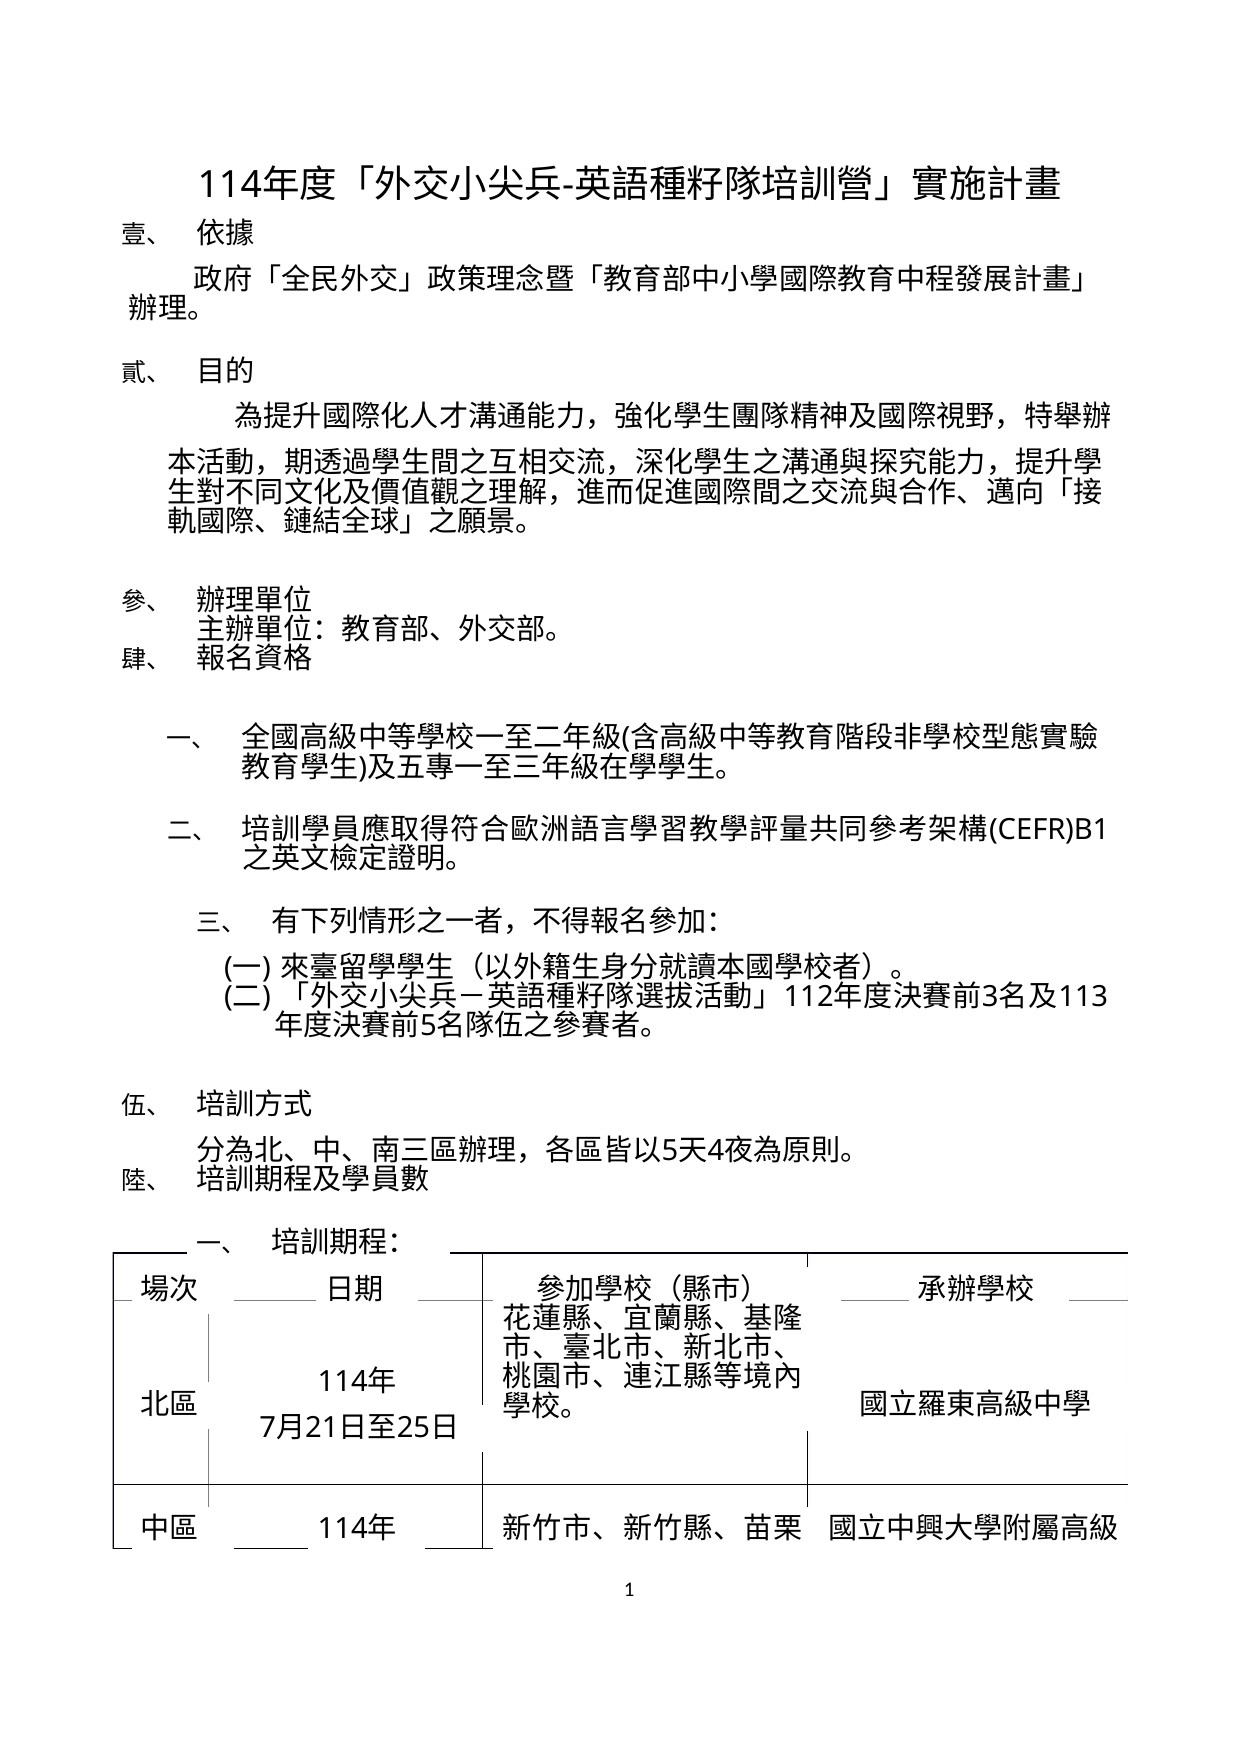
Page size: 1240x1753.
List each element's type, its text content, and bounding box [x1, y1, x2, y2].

text 教育學生)及五專一至三年級在學學生。 [241, 754, 1231, 783]
text 中區 [140, 1516, 225, 1545]
text 桃園市、連江縣等境內 [502, 1363, 832, 1393]
text 主辦單位：教育部、外交部。 [196, 616, 626, 646]
text 參加學校（縣市） [536, 1276, 832, 1305]
text 花蓮縣、宜蘭縣、基隆 [502, 1305, 832, 1334]
text 日期 [325, 1276, 409, 1305]
text 1 [624, 1577, 648, 1602]
text (一) 來臺留學學生（以外籍生身分就讀本國學校者）。 [224, 954, 1231, 983]
text 7月21日至25日 [259, 1414, 475, 1443]
text 軌國際、鏈結全球」之願景。 [167, 508, 1231, 537]
text 貳、 目的 [121, 358, 278, 387]
text 二、 培訓學員應取得符合歐洲語言學習教學評量共同參考架構(CEFR)B1 [167, 816, 1231, 845]
text 新竹市、新竹縣、苗栗 國立中興大學附屬高級 [502, 1516, 1197, 1545]
text 一、 培訓期程： [196, 1229, 442, 1258]
text 本活動，期透過學生間之互相交流，深化學生之溝通與探究能力，提升學 [167, 449, 1231, 479]
text 承辦學校 [918, 1276, 1061, 1305]
text 壹、 依據 [121, 220, 278, 249]
text 之英文檢定證明。 [242, 845, 1231, 875]
text 政府「全民外交」政策理念暨「教育部中小學國際教育中程發展計畫」 [194, 266, 1231, 295]
text 北區 [140, 1391, 225, 1421]
text 114年度「外交小尖兵-英語種籽隊培訓營」實施計畫 [197, 167, 1172, 204]
text 參、 辦理單位 [121, 587, 626, 616]
text 學校。 [502, 1393, 832, 1422]
text 國立羅東高級中學 [859, 1391, 1119, 1421]
text 場次 [140, 1276, 225, 1305]
text 生對不同文化及價值觀之理解，進而促進國際間之交流與合作、邁向「接 [167, 479, 1231, 508]
text 肆、 報名資格 [121, 646, 626, 675]
text 陸、 培訓期程及學員數 [121, 1166, 962, 1196]
text 辦理。 [129, 295, 1231, 324]
text (二) 「外交小尖兵－英語種籽隊選拔活動」112年度決賽前3名及113 [224, 983, 1231, 1012]
text 年度決賽前5名隊伍之參賽者。 [274, 1012, 1231, 1041]
text 伍、 培訓方式 [121, 1091, 337, 1120]
text 一、 全國高級中等學校一至二年級(含高級中等教育階段非學校型態實驗 [166, 724, 1231, 754]
text 為提升國際化人才溝通能力，強化學生團隊精神及國際視野，特舉辦 [234, 403, 1231, 433]
picture [112, 1252, 1128, 1549]
text 分為北、中、南三區辦理，各區皆以5天4夜為原則。 [196, 1137, 962, 1166]
text 三、 有下列情形之一者，不得報名參加： [196, 908, 802, 937]
text 114年 [317, 1516, 417, 1545]
text 市、臺北市、新北市、 [502, 1334, 832, 1363]
text 114年 [317, 1368, 417, 1398]
